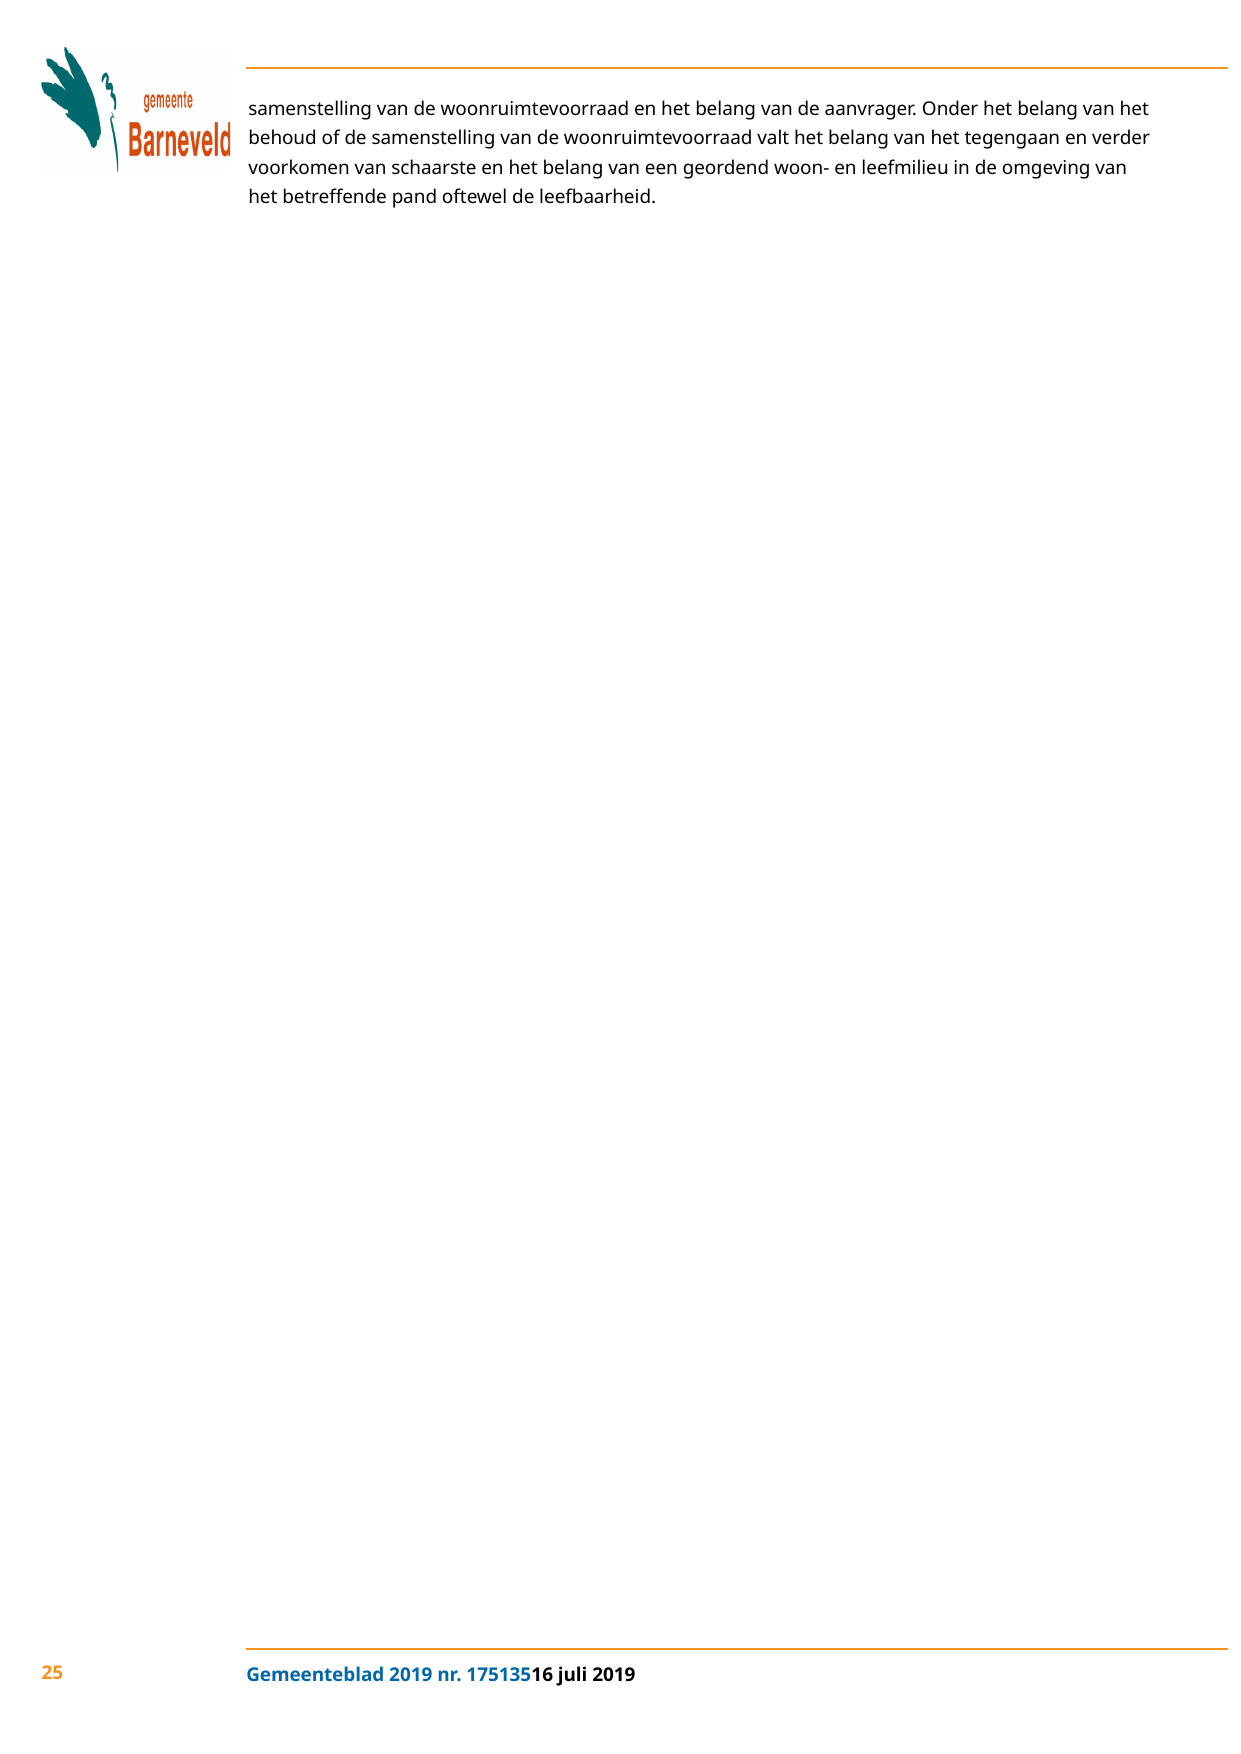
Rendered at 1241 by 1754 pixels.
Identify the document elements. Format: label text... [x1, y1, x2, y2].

text samenstelling van de woonruimtevoorraad en het belang van de aanvrager. Onder het belang van het behoud of de samenstelling van de woonruimtevoorraad valt het belang van het tegengaan en verder voorkomen van schaarste en het belang van een geordend woon- en leefmilieu in de omgeving van het betreffende pand oftewel de leefbaarheid. [248, 95, 1152, 209]
picture [41, 47, 231, 172]
